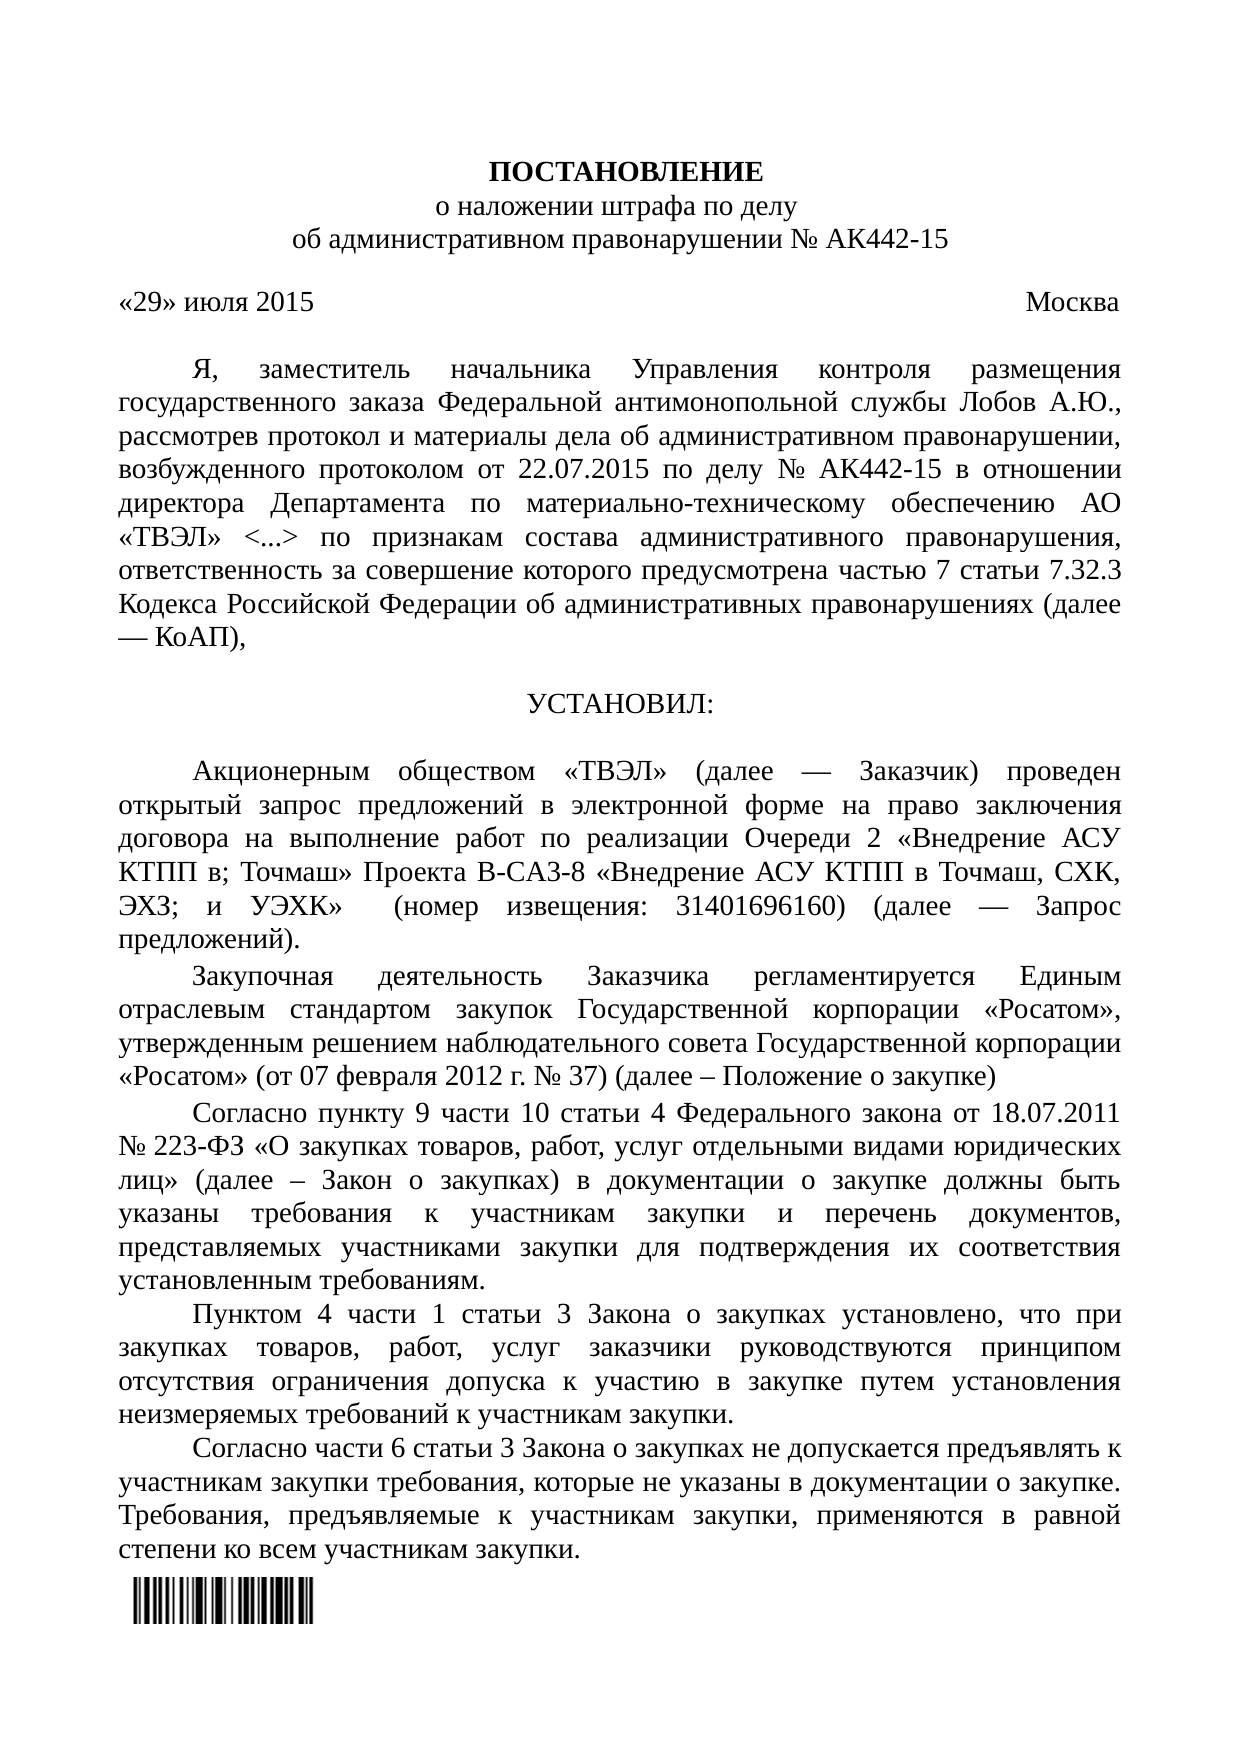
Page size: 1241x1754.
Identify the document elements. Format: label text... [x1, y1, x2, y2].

text УСТАНОВИЛ: [118, 686, 1122, 720]
text ПОСТАНОВЛЕНИЕ [117, 154, 1078, 188]
text Пунктом 4 части 1 статьи 3 Закона о закупках установлено, что при закупках товаров, работ, услуг заказчики руководствуются принципом отсутствия ограничения допуска к участию в закупке путем установления неизмеряемых требований к участникам закупки. [118, 1296, 1122, 1430]
text Акционерным обществом «ТВЭЛ» (далее — Заказчик) проведен открытый запрос предложений в электронной форме на право заключения договора на выполнение работ по реализации Очереди 2 «Внедрение АСУ КТПП в; Точмаш» Проекта B-CA3-8 «Внедрение АСУ КТПП в Точмаш, СХК, ЭХЗ; и УЭХК» (номер извещения: 31401696160) (далее — Запрос предложений). [118, 753, 1122, 955]
text Я, заместитель начальника Управления контроля размещения государственного заказа Федеральной антимонопольной службы Лобов А.Ю., рассмотрев протокол и материалы дела об административном правонарушении, возбужденного протоколом от 22.07.2015 по делу № АК442-15 в отношении директора Департамента по материально-техническому обеспечению АО «ТВЭЛ» <...> по признакам состава административного правонарушения, ответственность за совершение которого предусмотрена частью 7 статьи 7.32.3 Кодекса Российской Федерации об административных правонарушениях (далее — КоАП), [118, 351, 1122, 653]
text об административном правонарушении № АК442-15 [118, 222, 1122, 255]
text о наложении штрафа по делу [118, 188, 1122, 222]
text Закупочная деятельность Заказчика регламентируется Единым отраслевым стандартом закупок Государственной корпорации «Росатом», утвержденным решением наблюдательного совета Государственной корпорации «Росатом» (от 07 февраля 2012 г. № 37) (далее – Положение о закупке) [118, 958, 1122, 1092]
text Согласно пункту 9 части 10 статьи 4 Федерального закона от 18.07.2011 № 223-ФЗ «О закупках товаров, работ, услуг отдельными видами юридических лиц» (далее – Закон о закупках) в документации о закупке должны быть указаны требования к участникам закупки и перечень документов, представляемых участниками закупки для подтверждения их соответствия установленным требованиям. [118, 1095, 1122, 1296]
text Согласно части 6 статьи 3 Закона о закупках не допускается предъявлять к участникам закупки требования, которые не указаны в документации о закупке. Требования, предъявляемые к участникам закупки, применяются в равной степени ко всем участникам закупки. [118, 1430, 1122, 1564]
picture [118, 1577, 331, 1624]
text «29» июля 2015 Москва [118, 284, 1122, 317]
